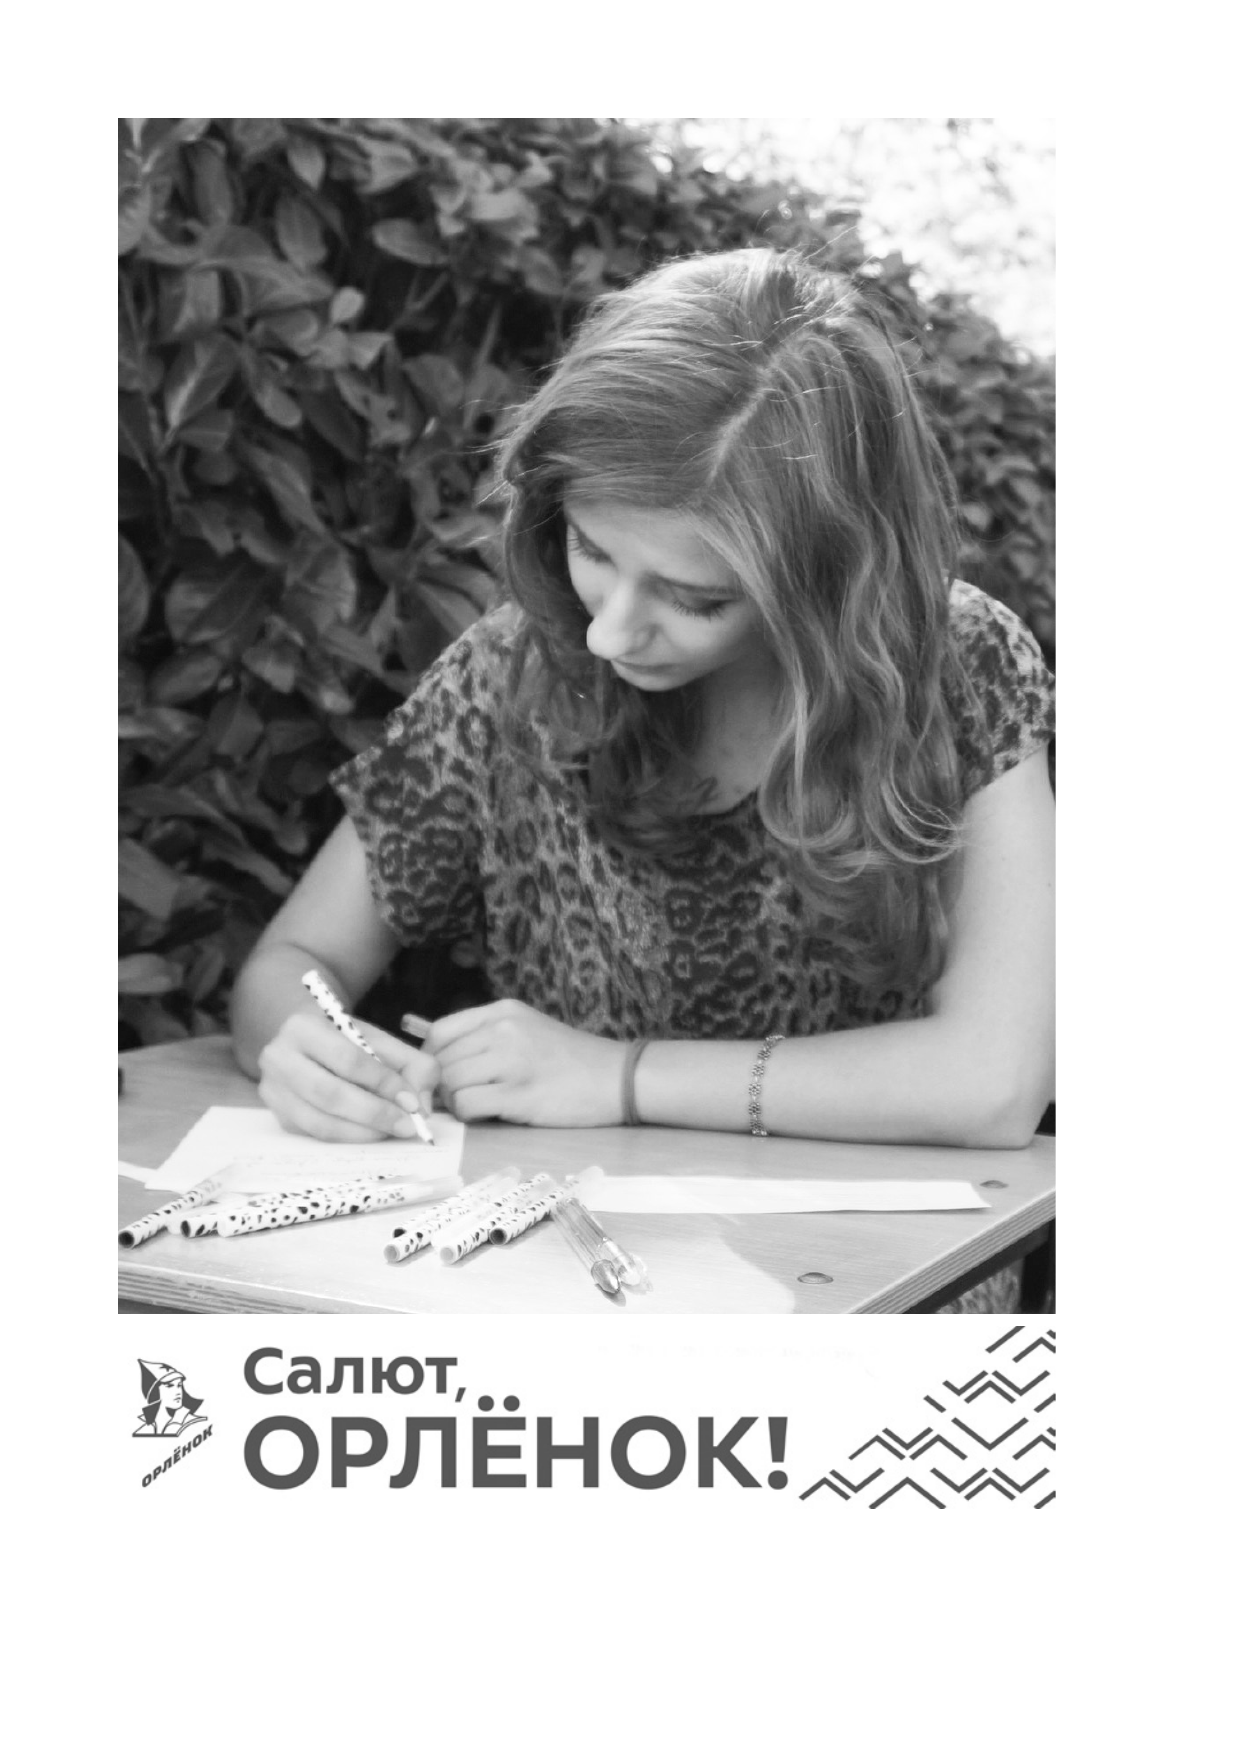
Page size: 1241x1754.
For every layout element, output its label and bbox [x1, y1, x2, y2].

picture [118, 118, 1056, 1314]
picture [118, 1326, 1056, 1509]
